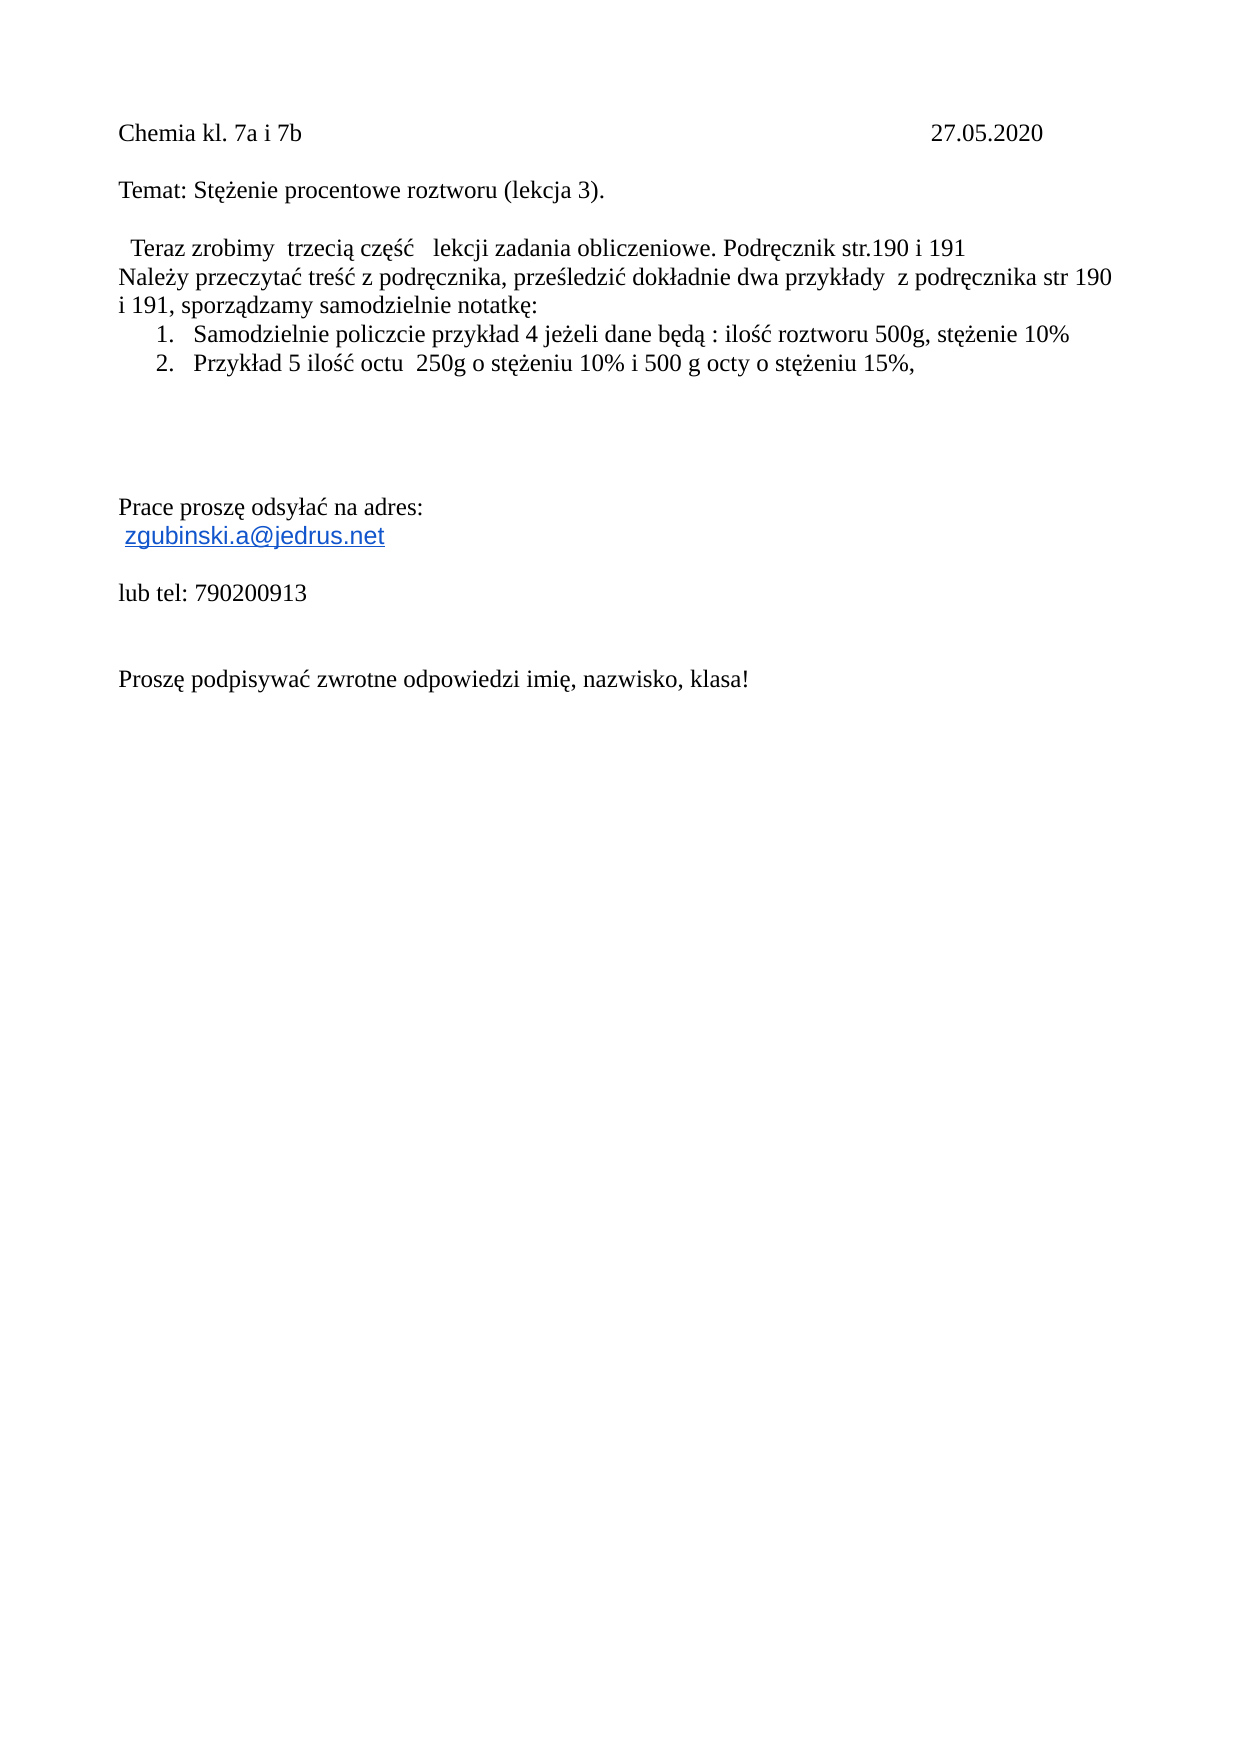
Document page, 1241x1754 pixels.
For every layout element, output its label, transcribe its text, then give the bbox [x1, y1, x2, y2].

list Samodzielnie policzcie przykład 4 jeżeli dane będą : ilość roztworu 500g, stężenie 10% [156, 319, 1122, 348]
text Należy przeczytać treść z podręcznika, prześledzić dokładnie dwa przykłady z podręcznika str 190 i 191, sporządzamy samodzielnie notatkę: [118, 262, 1122, 319]
text zgubinski.a@jedrus.net [118, 521, 1122, 549]
text Chemia kl. 7a i 7b 27.05.2020 [118, 118, 1122, 147]
text Teraz zrobimy trzecią część lekcji zadania obliczeniowe. Podręcznik str.190 i 191 [118, 233, 1122, 262]
text Prace proszę odsyłać na adres: [118, 492, 1122, 521]
text lub tel: 790200913 [118, 578, 1122, 607]
text Temat: Stężenie procentowe roztworu (lekcja 3). [118, 176, 1122, 204]
list Przykład 5 ilość octu 250g o stężeniu 10% i 500 g octy o stężeniu 15%, [156, 348, 1122, 377]
text Proszę podpisywać zwrotne odpowiedzi imię, nazwisko, klasa! [118, 664, 1122, 693]
